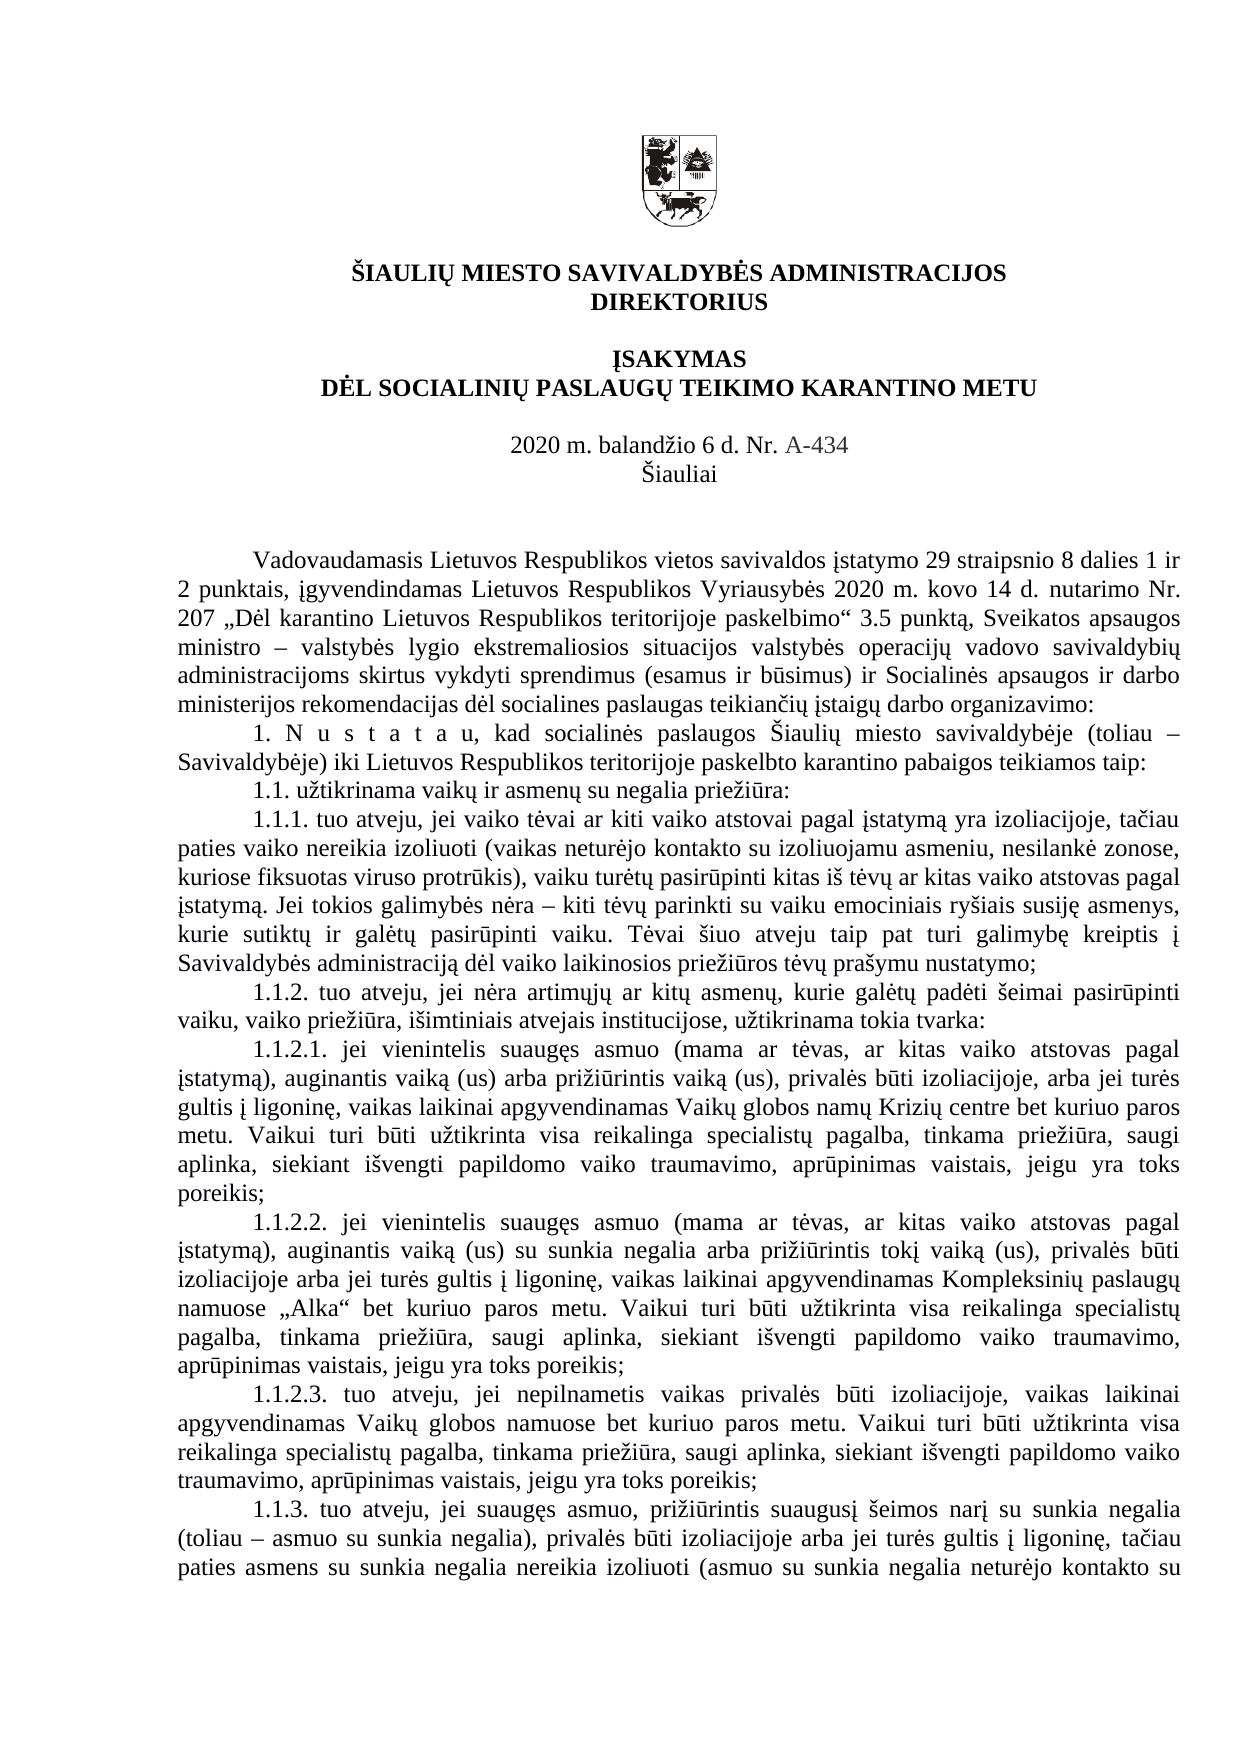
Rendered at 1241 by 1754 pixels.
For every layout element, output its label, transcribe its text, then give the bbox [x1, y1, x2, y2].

text 1.1.2.3. tuo atveju, jei nepilnametis vaikas privalės būti izoliacijoje, vaikas laikinai apgyvendinamas Vaikų globos namuose bet kuriuo paros metu. Vaikui turi būti užtikrinta visa reikalinga specialistų pagalba, tinkama priežiūra, saugi aplinka, siekiant išvengti papildomo vaiko traumavimo, aprūpinimas vaistais, jeigu yra toks poreikis; [177, 1379, 1181, 1494]
text 1.1.2. tuo atveju, jei nėra artimųjų ar kitų asmenų, kurie galėtų padėti šeimai pasirūpinti vaiku, vaiko priežiūra, išimtiniais atvejais institucijose, užtikrinama tokia tvarka: [177, 977, 1181, 1034]
text 1. N u s t a t a u, kad socialinės paslaugos Šiaulių miesto savivaldybėje (toliau – Savivaldybėje) iki Lietuvos Respublikos teritorijoje paskelbto karantino pabaigos teikiamos taip: [177, 718, 1181, 775]
text DĖL SOCIALINIŲ PASLAUGŲ TEIKIMO KARANTINO METU [177, 373, 1181, 402]
text 1.1.2.2. jei vienintelis suaugęs asmuo (mama ar tėvas, ar kitas vaiko atstovas pagal įstatymą), auginantis vaiką (us) su sunkia negalia arba prižiūrintis tokį vaiką (us), privalės būti izoliacijoje arba jei turės gultis į ligoninę, vaikas laikinai apgyvendinamas Kompleksinių paslaugų namuose „Alka“ bet kuriuo paros metu. Vaikui turi būti užtikrinta visa reikalinga specialistų pagalba, tinkama priežiūra, saugi aplinka, siekiant išvengti papildomo vaiko traumavimo, aprūpinimas vaistais, jeigu yra toks poreikis; [177, 1207, 1181, 1379]
text Šiauliai [177, 459, 1181, 488]
text 2020 m. balandžio 6 d. Nr. A-434 [177, 430, 1181, 459]
text ŠIAULIŲ MIESTO SAVIVALDYBĖS ADMINISTRACIJOS [177, 258, 1181, 287]
text 1.1.1. tuo atveju, jei vaiko tėvai ar kiti vaiko atstovai pagal įstatymą yra izoliacijoje, tačiau paties vaiko nereikia izoliuoti (vaikas neturėjo kontakto su izoliuojamu asmeniu, nesilankė zonose, kuriose fiksuotas viruso protrūkis), vaiku turėtų pasirūpinti kitas iš tėvų ar kitas vaiko atstovas pagal įstatymą. Jei tokios galimybės nėra – kiti tėvų parinkti su vaiku emociniais ryšiais susiję asmenys, kurie sutiktų ir galėtų pasirūpinti vaiku. Tėvai šiuo atveju taip pat turi galimybę kreiptis į Savivaldybės administraciją dėl vaiko laikinosios priežiūros tėvų prašymu nustatymo; [177, 804, 1181, 977]
text ĮSAKYMAS [177, 344, 1181, 373]
text Vadovaudamasis Lietuvos Respublikos vietos savivaldos įstatymo 29 straipsnio 8 dalies 1 ir 2 punktais, įgyvendindamas Lietuvos Respublikos Vyriausybės 2020 m. kovo 14 d. nutarimo Nr. 207 „Dėl karantino Lietuvos Respublikos teritorijoje paskelbimo“ 3.5 punktą, Sveikatos apsaugos ministro – valstybės lygio ekstremaliosios situacijos valstybės operacijų vadovo savivaldybių administracijoms skirtus vykdyti sprendimus (esamus ir būsimus) ir Socialinės apsaugos ir darbo ministerijos rekomendacijas dėl socialines paslaugas teikiančių įstaigų darbo organizavimo: [177, 545, 1181, 718]
text 1.1.2.1. jei vienintelis suaugęs asmuo (mama ar tėvas, ar kitas vaiko atstovas pagal įstatymą), auginantis vaiką (us) arba prižiūrintis vaiką (us), privalės būti izoliacijoje, arba jei turės gultis į ligoninę, vaikas laikinai apgyvendinamas Vaikų globos namų Krizių centre bet kuriuo paros metu. Vaikui turi būti užtikrinta visa reikalinga specialistų pagalba, tinkama priežiūra, saugi aplinka, siekiant išvengti papildomo vaiko traumavimo, aprūpinimas vaistais, jeigu yra toks poreikis; [177, 1034, 1181, 1207]
text DIREKTORIUS [177, 287, 1181, 315]
text 1.1.3. tuo atveju, jei suaugęs asmuo, prižiūrintis suaugusį šeimos narį su sunkia negalia (toliau – asmuo su sunkia negalia), privalės būti izoliacijoje arba jei turės gultis į ligoninę, tačiau paties asmens su sunkia negalia nereikia izoliuoti (asmuo su sunkia negalia neturėjo kontakto su [177, 1494, 1181, 1580]
text 1.1. užtikrinama vaikų ir asmenų su negalia priežiūra: [177, 775, 1181, 804]
